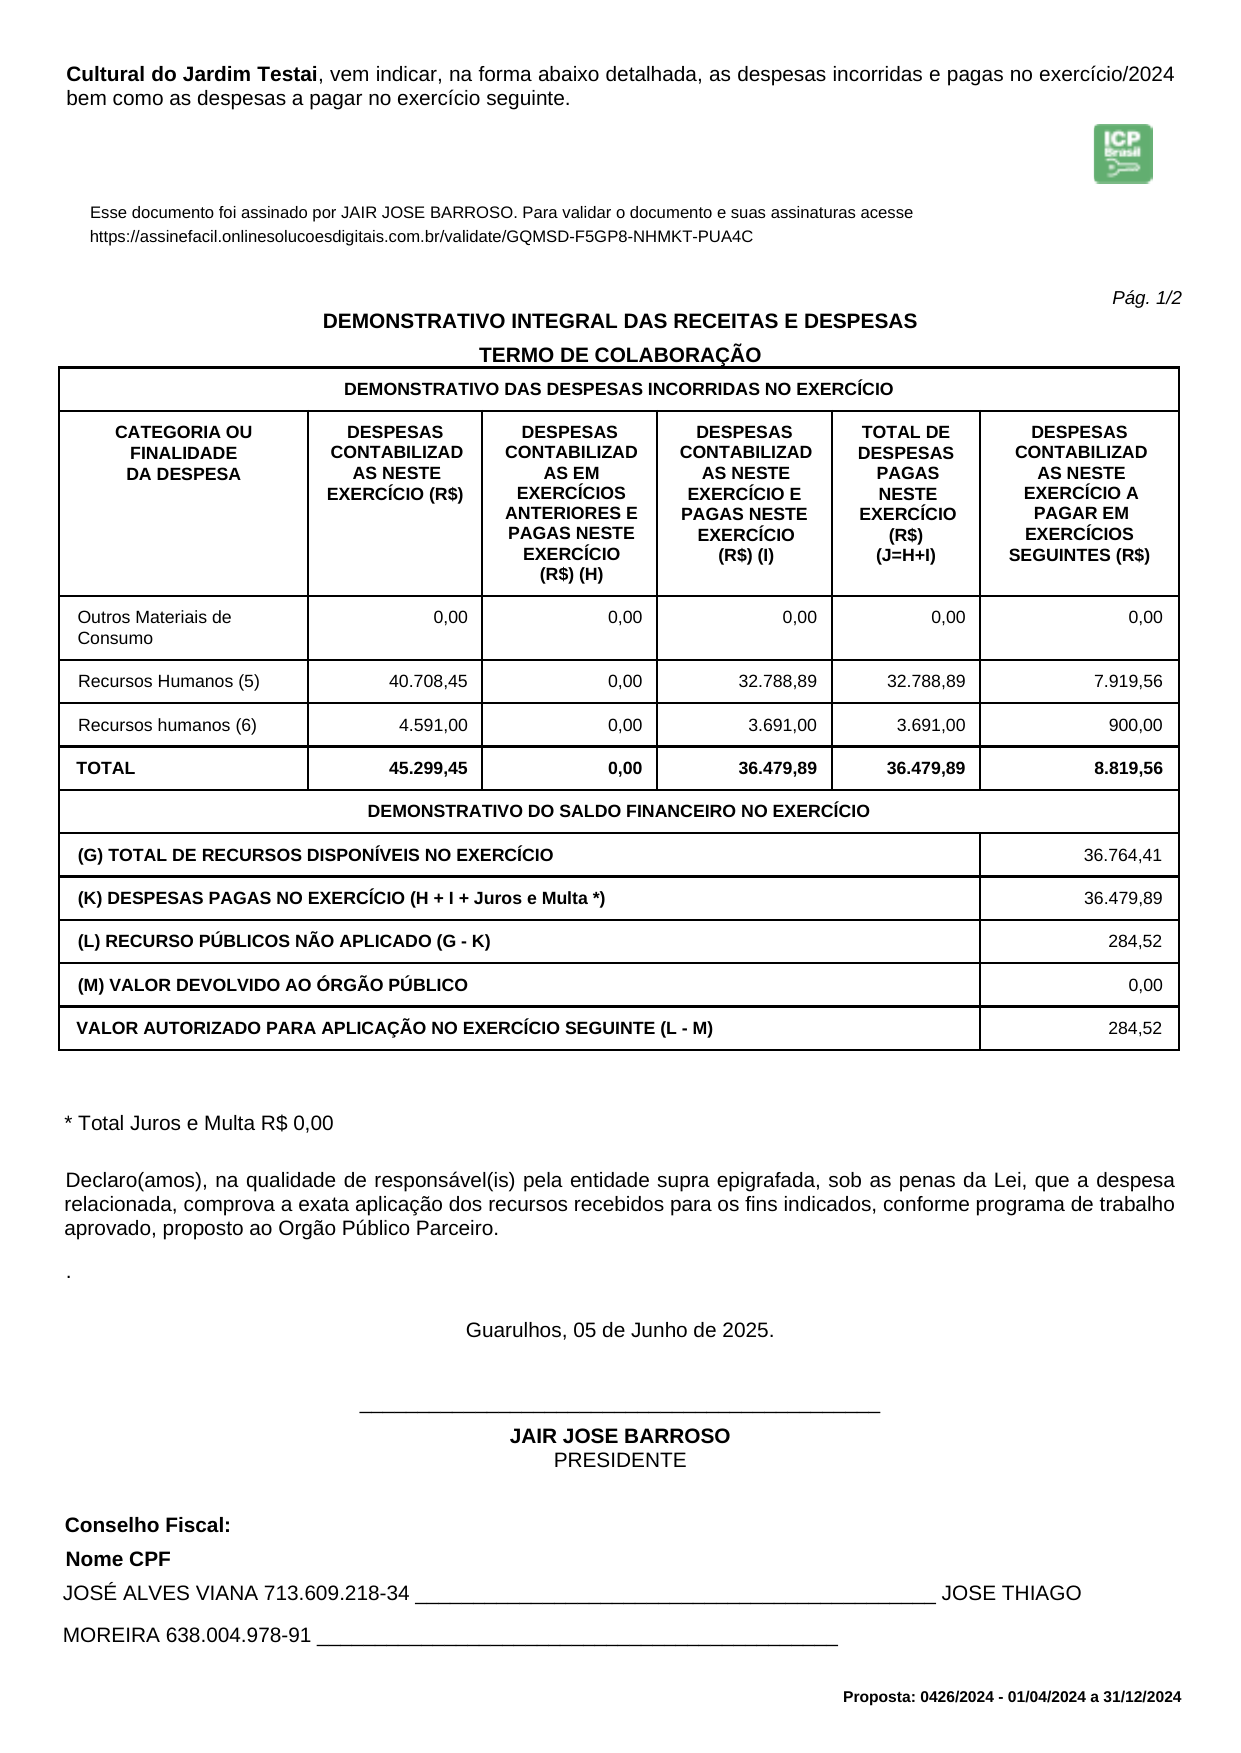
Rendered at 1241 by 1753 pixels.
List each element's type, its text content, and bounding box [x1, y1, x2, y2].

table_cell 900,00 [981, 704, 1178, 745]
table_cell DESPESAS CONTABILIZADAS NESTE EXERCÍCIO E PAGAS NESTE EXERCÍCIO (R$) (I) [658, 412, 831, 595]
text Proposta: 0426/2024 - 01/04/2024 a 31/12/2024 [59, 1688, 1182, 1706]
table_cell 0,00 [483, 597, 656, 659]
table_cell DESPESAS CONTABILIZADAS EM EXERCÍCIOS ANTERIORES E PAGAS NESTE EXERCÍCIO (R$) (H) [483, 412, 656, 595]
table_cell 284,52 [981, 1008, 1178, 1049]
table_cell (G) TOTAL DE RECURSOS DISPONÍVEIS NO EXERCÍCIO [60, 834, 979, 875]
table_cell 36.479,89 [658, 748, 831, 789]
table_cell VALOR AUTORIZADO PARA APLICAÇÃO NO EXERCÍCIO SEGUINTE (L - M) [60, 1008, 979, 1049]
table_cell 0,00 [483, 661, 656, 702]
table_cell 36.479,89 [833, 748, 979, 789]
table_cell 0,00 [981, 597, 1178, 659]
table_cell 284,52 [981, 921, 1178, 962]
text * Total Juros e Multa R$ 0,00 [64, 1111, 1181, 1135]
text JOSÉ ALVES VIANA 713.609.218-34 _____________________________________________ JOSE THIAGO MOREIRA 638.004.978-91 _____________________________________________ [63, 1581, 1160, 1647]
table_cell 36.764,41 [981, 834, 1178, 875]
table_cell TOTAL DE DESPESAS PAGAS NESTE EXERCÍCIO (R$) (J=H+I) [833, 412, 979, 595]
table_cell DEMONSTRATIVO DO SALDO FINANCEIRO NO EXERCÍCIO [60, 791, 1178, 832]
text Cultural do Jardim Testai, vem indicar, na forma abaixo detalhada, as despesas incorridas e pagas no exercício/2024 bem como as despesas a pagar no exercício seguinte. [66, 63, 1176, 110]
table_cell 40.708,45 [309, 661, 481, 702]
text Nome CPF [65, 1547, 1181, 1571]
table_cell 0,00 [483, 748, 656, 789]
table_cell TOTAL [60, 748, 307, 789]
text Declaro(amos), na qualidade de responsável(is) pela entidade supra epigrafada, sob as penas da Lei, que a despesa relacionada, comprova a exata aplicação dos recursos recebidos para os fins indicados, conforme programa de trabalho aprovado, proposto ao Orgão Público Parceiro. [64, 1169, 1177, 1240]
table_cell Recursos humanos (6) [60, 704, 307, 745]
table_cell 0,00 [483, 704, 656, 745]
table_cell 4.591,00 [309, 704, 481, 745]
table_cell Outros Materiais de Consumo [60, 597, 307, 659]
table_cell 0,00 [833, 597, 979, 659]
table_cell 0,00 [309, 597, 481, 659]
text Esse documento foi assinado por JAIR JOSE BARROSO. Para validar o documento e suas assinaturas acesse [90, 203, 1181, 222]
table_cell (M) VALOR DEVOLVIDO AO ÓRGÃO PÚBLICO [60, 964, 979, 1005]
picture [1093, 124, 1153, 184]
table_cell 7.919,56 [981, 661, 1178, 702]
table_cell 32.788,89 [833, 661, 979, 702]
table_cell 3.691,00 [833, 704, 979, 745]
table_cell CATEGORIA OU FINALIDADE DA DESPESA [60, 412, 307, 595]
text DEMONSTRATIVO INTEGRAL DAS RECEITAS E DESPESAS [59, 308, 1181, 332]
text PRESIDENTE [59, 1448, 1181, 1472]
table_cell Recursos Humanos (5) [60, 661, 307, 702]
text Conselho Fiscal: [64, 1513, 1181, 1537]
table_cell 8.819,56 [981, 748, 1178, 789]
table_cell 36.479,89 [981, 878, 1178, 919]
table_cell 32.788,89 [658, 661, 831, 702]
table_cell 3.691,00 [658, 704, 831, 745]
table_cell DESPESAS CONTABILIZADAS NESTE EXERCÍCIO A PAGAR EM EXERCÍCIOS SEGUINTES (R$) [981, 412, 1178, 595]
table_cell 0,00 [658, 597, 831, 659]
text . [66, 1259, 1181, 1283]
table_cell (K) DESPESAS PAGAS NO EXERCÍCIO (H + I + Juros e Multa *) [60, 878, 979, 919]
text TERMO DE COLABORAÇÃO [59, 342, 1181, 366]
text Guarulhos, 05 de Junho de 2025. [59, 1318, 1181, 1342]
text https://assinefacil.onlinesolucoesdigitais.com.br/validate/GQMSD-F5GP8-NHMKT-PUA4C [89, 227, 1181, 246]
text JAIR JOSE BARROSO [59, 1423, 1181, 1447]
table_cell 45.299,45 [309, 748, 481, 789]
table_cell (L) RECURSO PÚBLICOS NÃO APLICADO (G - K) [60, 921, 979, 962]
table_cell DESPESAS CONTABILIZADAS NESTE EXERCÍCIO (R$) [309, 412, 481, 595]
table_cell 0,00 [981, 964, 1178, 1005]
table_header DEMONSTRATIVO DAS DESPESAS INCORRIDAS NO EXERCÍCIO [60, 369, 1178, 410]
text Pág. 1/2 [59, 287, 1182, 308]
text _____________________________________________ [59, 1389, 1181, 1413]
